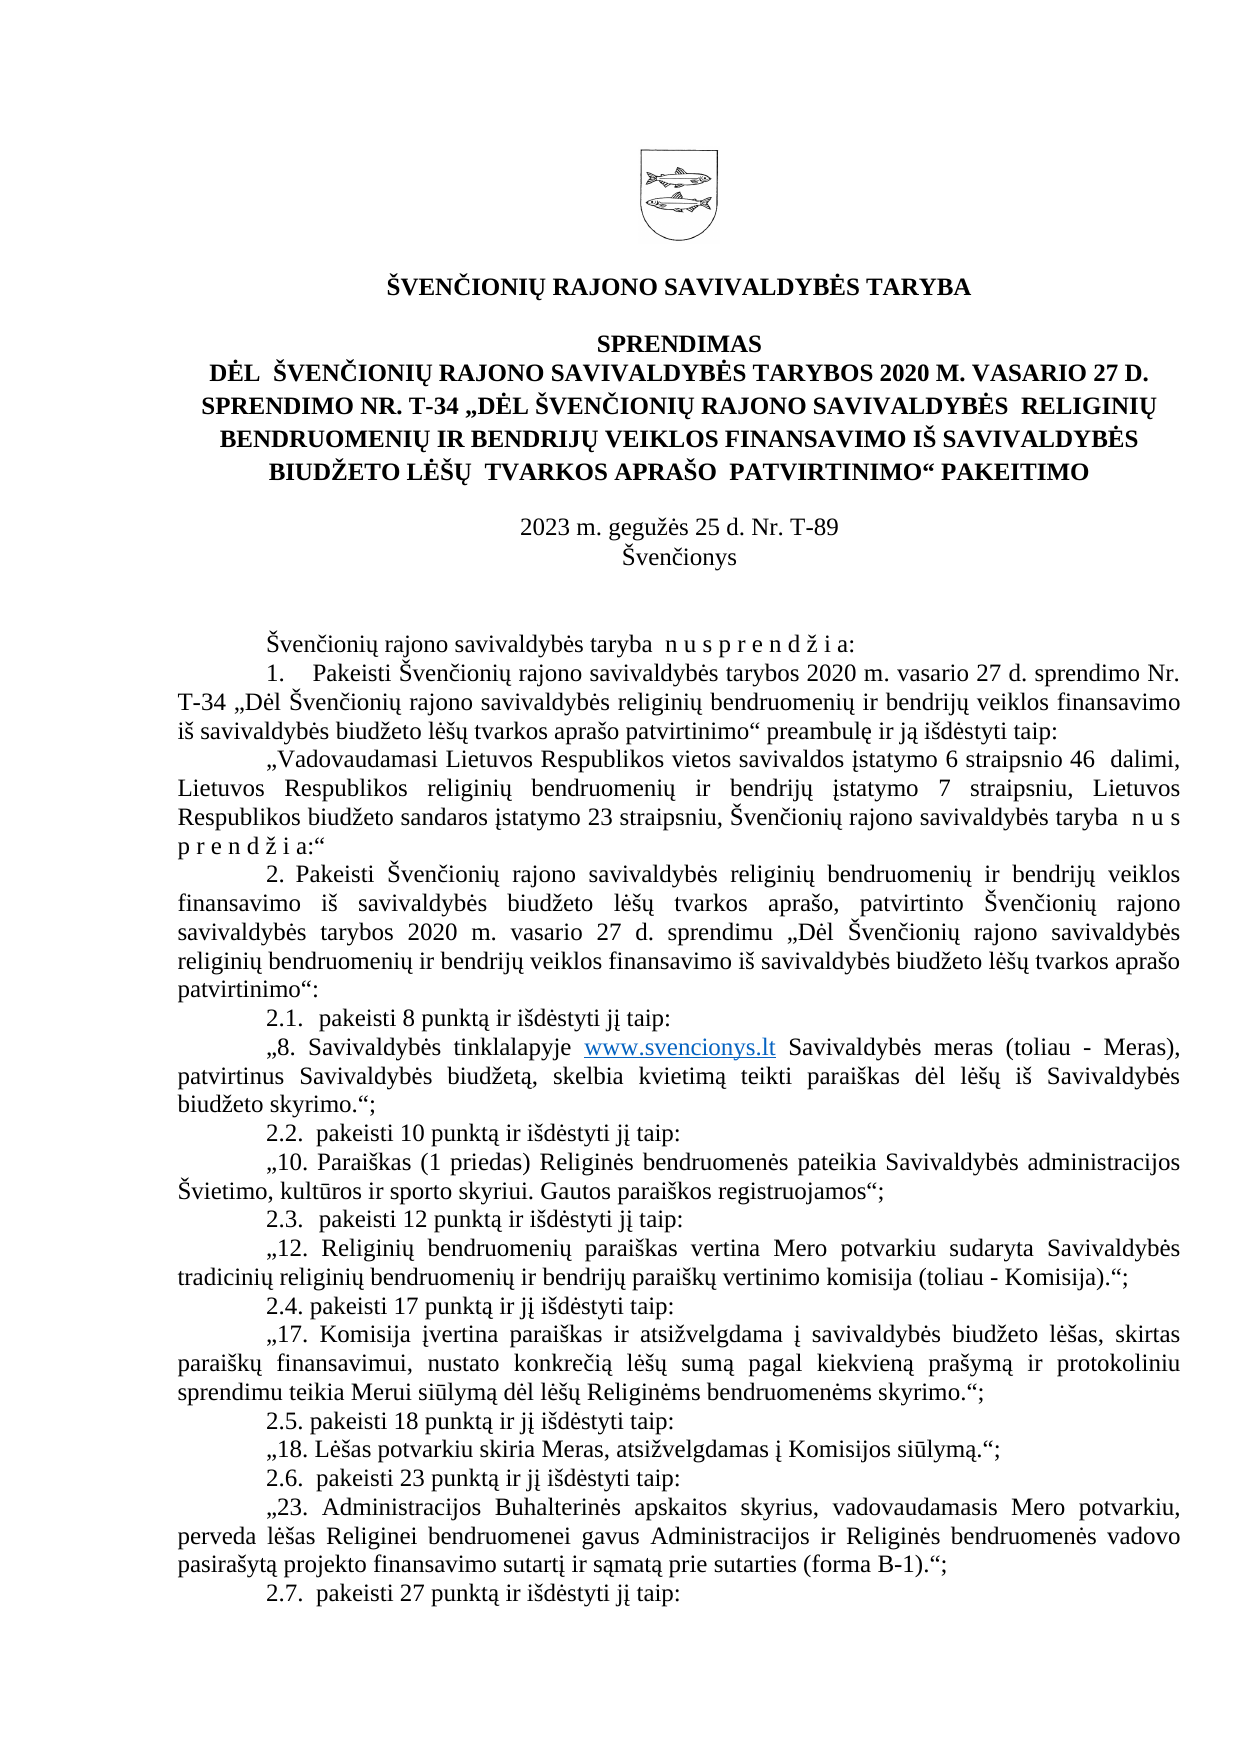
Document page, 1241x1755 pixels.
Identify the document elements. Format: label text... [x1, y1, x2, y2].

text „17. Komisija įvertina paraiškas ir atsižvelgdama į savivaldybės biudžeto lėšas, skirtas paraiškų finansavimui, nustato konkrečią lėšų sumą pagal kiekvieną prašymą ir protokoliniu sprendimu teikia Merui siūlymą dėl lėšų Religinėms bendruomenėms skyrimo.“; [177, 1319, 1181, 1406]
text 2. Pakeisti Švenčionių rajono savivaldybės religinių bendruomenių ir bendrijų veiklos finansavimo iš savivaldybės biudžeto lėšų tvarkos aprašo, patvirtinto Švenčionių rajono savivaldybės tarybos 2020 m. vasario 27 d. sprendimu „Dėl Švenčionių rajono savivaldybės religinių bendruomenių ir bendrijų veiklos finansavimo iš savivaldybės biudžeto lėšų tvarkos aprašo patvirtinimo“: [177, 859, 1181, 1003]
text „8. Savivaldybės tinklalapyje www.svencionys.lt Savivaldybės meras (toliau - Meras), patvirtinus Savivaldybės biudžetą, skelbia kvietimą teikti paraiškas dėl lėšų iš Savivaldybės biudžeto skyrimo.“; [177, 1032, 1181, 1118]
text „23. Administracijos Buhalterinės apskaitos skyrius, vadovaudamasis Mero potvarkiu, perveda lėšas Religinei bendruomenei gavus Administracijos ir Religinės bendruomenės vadovo pasirašytą projekto finansavimo sutartį ir sąmatą prie sutarties (forma B-1).“; [177, 1492, 1181, 1578]
text 2023 m. gegužės 25 d. Nr. T-89 [177, 512, 1181, 541]
text Švenčionys [177, 542, 1181, 571]
subtitle ŠVENČIONIŲ RAJONO SAVIVALDYBĖS TARYBA [177, 272, 1181, 301]
text 2.5. pakeisti 18 punktą ir jį išdėstyti taip: [177, 1406, 1181, 1434]
text „18. Lėšas potvarkiu skiria Meras, atsižvelgdamas į Komisijos siūlymą.“; [177, 1434, 1181, 1463]
text „10. Paraiškas (1 priedas) Religinės bendruomenės pateikia Savivaldybės administracijos Švietimo, kultūros ir sporto skyriui. Gautos paraiškos registruojamos“; [177, 1147, 1181, 1204]
text DĖL ŠVENČIONIŲ RAJONO SAVIVALDYBĖS TARYBOS 2020 M. VASARIO 27 D. SPRENDIMO NR. T-34 „DĖL ŠVENČIONIŲ RAJONO SAVIVALDYBĖS RELIGINIŲ BENDRUOMENIŲ IR BENDRIJŲ VEIKLOS FINANSAVIMO IŠ SAVIVALDYBĖS BIUDŽETO LĖŠŲ TVARKOS APRAŠO PATVIRTINIMO“ PAKEITIMO [177, 358, 1181, 486]
text 2.3. pakeisti 12 punktą ir išdėstyti jį taip: [177, 1204, 1181, 1233]
text „Vadovaudamasi Lietuvos Respublikos vietos savivaldos įstatymo 6 straipsnio 46 dalimi, Lietuvos Respublikos religinių bendruomenių ir bendrijų įstatymo 7 straipsniu, Lietuvos Respublikos biudžeto sandaros įstatymo 23 straipsniu, Švenčionių rajono savivaldybės taryba n u s p r e n d ž i a:“ [177, 744, 1181, 859]
text Švenčionių rajono savivaldybės taryba n u s p r e n d ž i a: [177, 629, 1181, 658]
text 2.2. pakeisti 10 punktą ir išdėstyti jį taip: [177, 1118, 1181, 1147]
text 2.7. pakeisti 27 punktą ir išdėstyti jį taip: [177, 1578, 1181, 1607]
text SPRENDIMAS [177, 329, 1181, 358]
text 2.4. pakeisti 17 punktą ir jį išdėstyti taip: [177, 1291, 1181, 1319]
text 2.6. pakeisti 23 punktą ir jį išdėstyti taip: [177, 1463, 1181, 1492]
text „12. Religinių bendruomenių paraiškas vertina Mero potvarkiu sudaryta Savivaldybės tradicinių religinių bendruomenių ir bendrijų paraiškų vertinimo komisija (toliau - Komisija).“; [177, 1233, 1181, 1291]
text 2.1. pakeisti 8 punktą ir išdėstyti jį taip: [177, 1003, 1181, 1032]
text 1. Pakeisti Švenčionių rajono savivaldybės tarybos 2020 m. vasario 27 d. sprendimo Nr. T-34 „Dėl Švenčionių rajono savivaldybės religinių bendruomenių ir bendrijų veiklos finansavimo iš savivaldybės biudžeto lėšų tvarkos aprašo patvirtinimo“ preambulę ir ją išdėstyti taip: [177, 658, 1181, 744]
